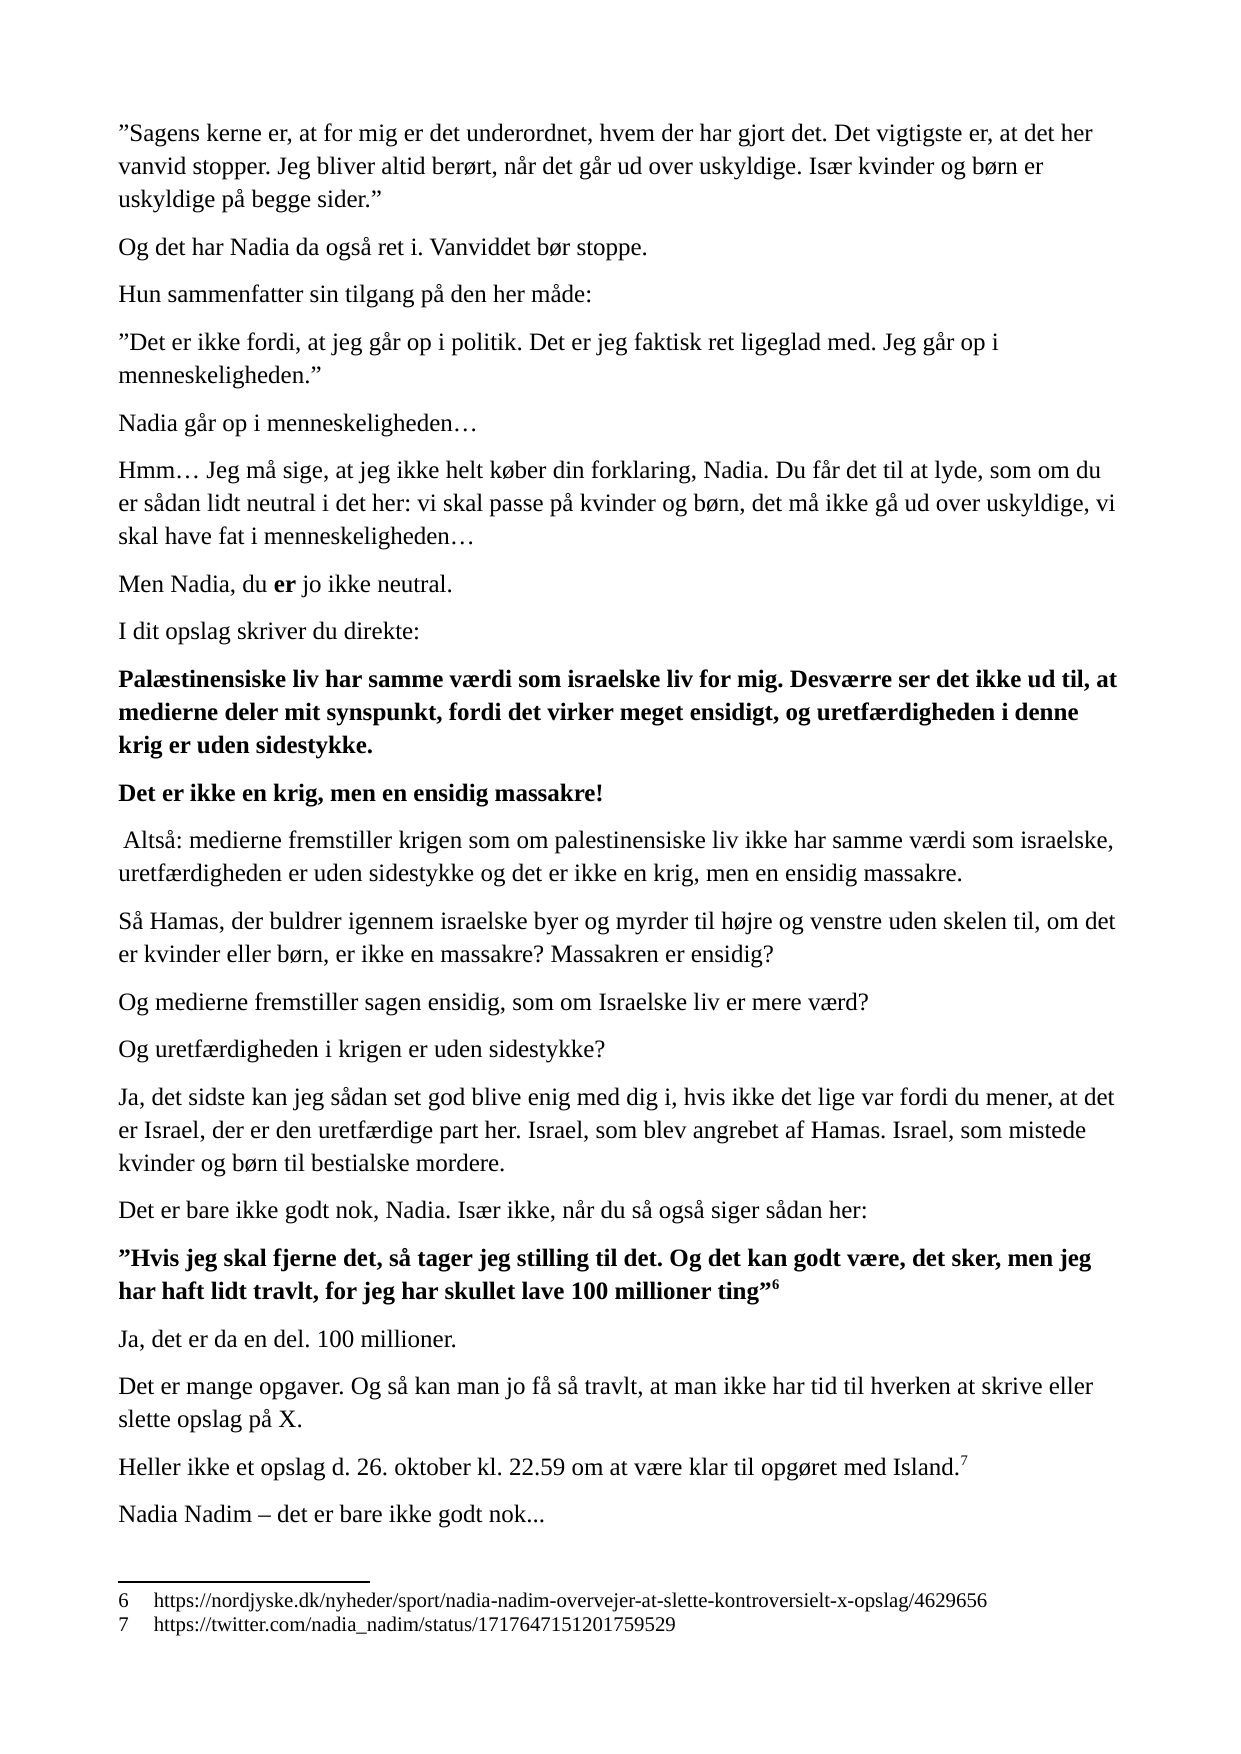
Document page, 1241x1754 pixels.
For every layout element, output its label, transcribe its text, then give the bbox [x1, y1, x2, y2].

text Men Nadia, du er jo ikke neutral. [118, 569, 1122, 598]
text Hmm… Jeg må sige, at jeg ikke helt køber din forklaring, Nadia. Du får det til at lyde, som om du er sådan lidt neutral i det her: vi skal passe på kvinder og børn, det må ikke gå ud over uskyldige, vi skal have fat i menneskeligheden… [118, 455, 1122, 550]
text Heller ikke et opslag d. 26. oktober kl. 22.59 om at være klar til opgøret med Island. [118, 1452, 1122, 1481]
text ”Hvis jeg skal fjerne det, så tager jeg stilling til det. Og det kan godt være, det sker, men jeg har haft lidt travlt, for jeg har skullet lave 100 millioner ting” [118, 1243, 1122, 1305]
text Det er bare ikke godt nok, Nadia. Især ikke, når du så også siger sådan her: [118, 1195, 1122, 1224]
text Altså: medierne fremstiller krigen som om palestinensiske liv ikke har samme værdi som israelske, uretfærdigheden er uden sidestykke og det er ikke en krig, men en ensidig massakre. [118, 825, 1122, 887]
text https://twitter.com/nadia_nadim/status/1717647151201759529 [118, 1612, 1122, 1636]
text Ja, det er da en del. 100 millioner. [118, 1324, 1122, 1352]
text Nadia går op i menneskeligheden… [118, 408, 1122, 436]
text Og medierne fremstiller sagen ensidig, som om Israelske liv er mere værd? [118, 987, 1122, 1015]
text Og uretfærdigheden i krigen er uden sidestykke? [118, 1034, 1122, 1063]
text Nadia Nadim – det er bare ikke godt nok... [118, 1499, 1122, 1528]
text Det er mange opgaver. Og så kan man jo få så travlt, at man ikke har tid til hverken at skrive eller slette opslag på X. [118, 1371, 1122, 1433]
text I dit opslag skriver du direkte: [118, 616, 1122, 645]
text Og det har Nadia da også ret i. Vanviddet bør stoppe. [118, 232, 1122, 261]
text https://nordjyske.dk/nyheder/sport/nadia-nadim-overvejer-at-slette-kontroversielt-x-opslag/4629656 [118, 1588, 1122, 1612]
text Palæstinensiske liv har samme værdi som israelske liv for mig. Desværre ser det ikke ud til, at medierne deler mit synspunkt, fordi det virker meget ensidigt, og uretfærdigheden i denne krig er uden sidestykke. [118, 664, 1122, 759]
text Ja, det sidste kan jeg sådan set god blive enig med dig i, hvis ikke det lige var fordi du mener, at det er Israel, der er den uretfærdige part her. Israel, som blev angrebet af Hamas. Israel, som mistede kvinder og børn til bestialske mordere. [118, 1082, 1122, 1177]
text Hun sammenfatter sin tilgang på den her måde: [118, 279, 1122, 308]
text ”Sagens kerne er, at for mig er det underordnet, hvem der har gjort det. Det vigtigste er, at det her vanvid stopper. Jeg bliver altid berørt, når det går ud over uskyldige. Især kvinder og børn er uskyldige på begge sider.” [118, 118, 1122, 213]
text Det er ikke en krig, men en ensidig massakre! [118, 778, 1122, 806]
text Så Hamas, der buldrer igennem israelske byer og myrder til højre og venstre uden skelen til, om det er kvinder eller børn, er ikke en massakre? Massakren er ensidig? [118, 906, 1122, 968]
text ”Det er ikke fordi, at jeg går op i politik. Det er jeg faktisk ret ligeglad med. Jeg går op i menneskeligheden.” [118, 327, 1122, 389]
